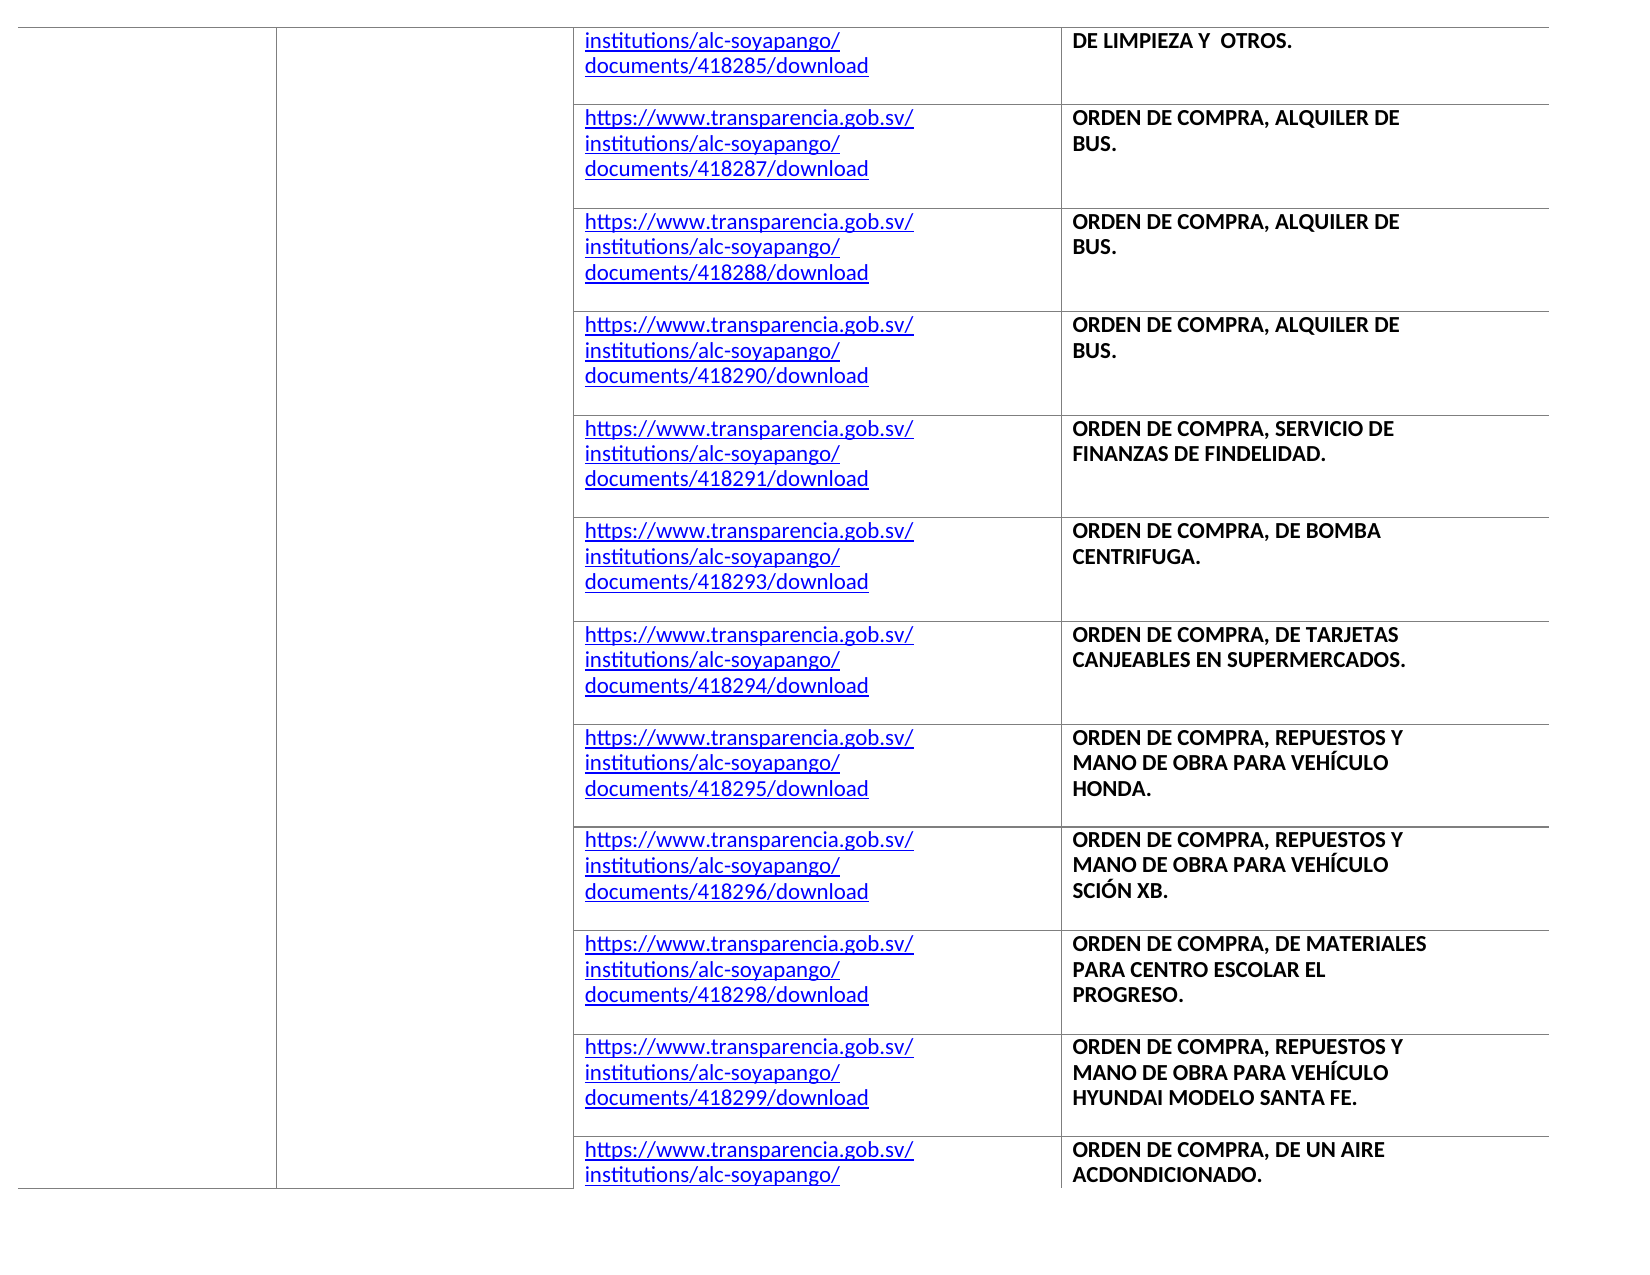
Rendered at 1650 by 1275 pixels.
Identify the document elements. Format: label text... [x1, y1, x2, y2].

table_header [277, 28, 573, 1188]
table_header [18, 28, 276, 1188]
table_cell https://www.transparencia.gob.sv/institutions/alc-soyapango/documents/418296/download [574, 828, 1061, 930]
table_cell https://www.transparencia.gob.sv/institutions/alc-soyapango/documents/418299/download [574, 1035, 1061, 1136]
table_cell ORDEN DE COMPRA, REPUESTOS Y MANO DE OBRA PARA VEHÍCULO SCIÓN XB. [1062, 828, 1549, 930]
table_cell ORDEN DE COMPRA, ALQUILER DE BUS. [1062, 209, 1549, 311]
table_cell DE LIMPIEZA Y OTROS. [1062, 28, 1549, 104]
table_cell institutions/alc-soyapango/documents/418285/download [574, 28, 1061, 104]
table_cell ORDEN DE COMPRA, SERVICIO DE FINANZAS DE FINDELIDAD. [1062, 416, 1549, 517]
table_cell ORDEN DE COMPRA, DE BOMBA CENTRIFUGA. [1062, 518, 1549, 621]
table_cell https://www.transparencia.gob.sv/institutions/alc-soyapango/documents/418295/download [574, 725, 1061, 826]
table_cell https://www.transparencia.gob.sv/institutions/alc-soyapango/ [574, 1137, 1061, 1188]
table_cell https://www.transparencia.gob.sv/institutions/alc-soyapango/documents/418298/download [574, 931, 1061, 1033]
table_cell ORDEN DE COMPRA, REPUESTOS Y MANO DE OBRA PARA VEHÍCULO HONDA. [1062, 725, 1549, 826]
table_cell ORDEN DE COMPRA, DE MATERIALES PARA CENTRO ESCOLAR EL PROGRESO. [1062, 931, 1549, 1033]
table_cell ORDEN DE COMPRA, REPUESTOS Y MANO DE OBRA PARA VEHÍCULO HYUNDAI MODELO SANTA FE. [1062, 1035, 1549, 1136]
table_cell https://www.transparencia.gob.sv/institutions/alc-soyapango/documents/418288/download [574, 209, 1061, 311]
table_cell https://www.transparencia.gob.sv/institutions/alc-soyapango/documents/418291/download [574, 416, 1061, 517]
table_cell https://www.transparencia.gob.sv/institutions/alc-soyapango/documents/418294/download [574, 622, 1061, 724]
table_cell https://www.transparencia.gob.sv/institutions/alc-soyapango/documents/418290/download [574, 312, 1061, 415]
table_cell ORDEN DE COMPRA, DE UN AIRE ACDONDICIONADO. [1062, 1137, 1549, 1188]
table_cell ORDEN DE COMPRA, ALQUILER DE BUS. [1062, 105, 1549, 208]
table_cell ORDEN DE COMPRA, DE TARJETAS CANJEABLES EN SUPERMERCADOS. [1062, 622, 1549, 724]
table_cell https://www.transparencia.gob.sv/institutions/alc-soyapango/documents/418287/download [574, 105, 1061, 208]
table_cell https://www.transparencia.gob.sv/institutions/alc-soyapango/documents/418293/download [574, 518, 1061, 621]
table_cell ORDEN DE COMPRA, ALQUILER DE BUS. [1062, 312, 1549, 415]
